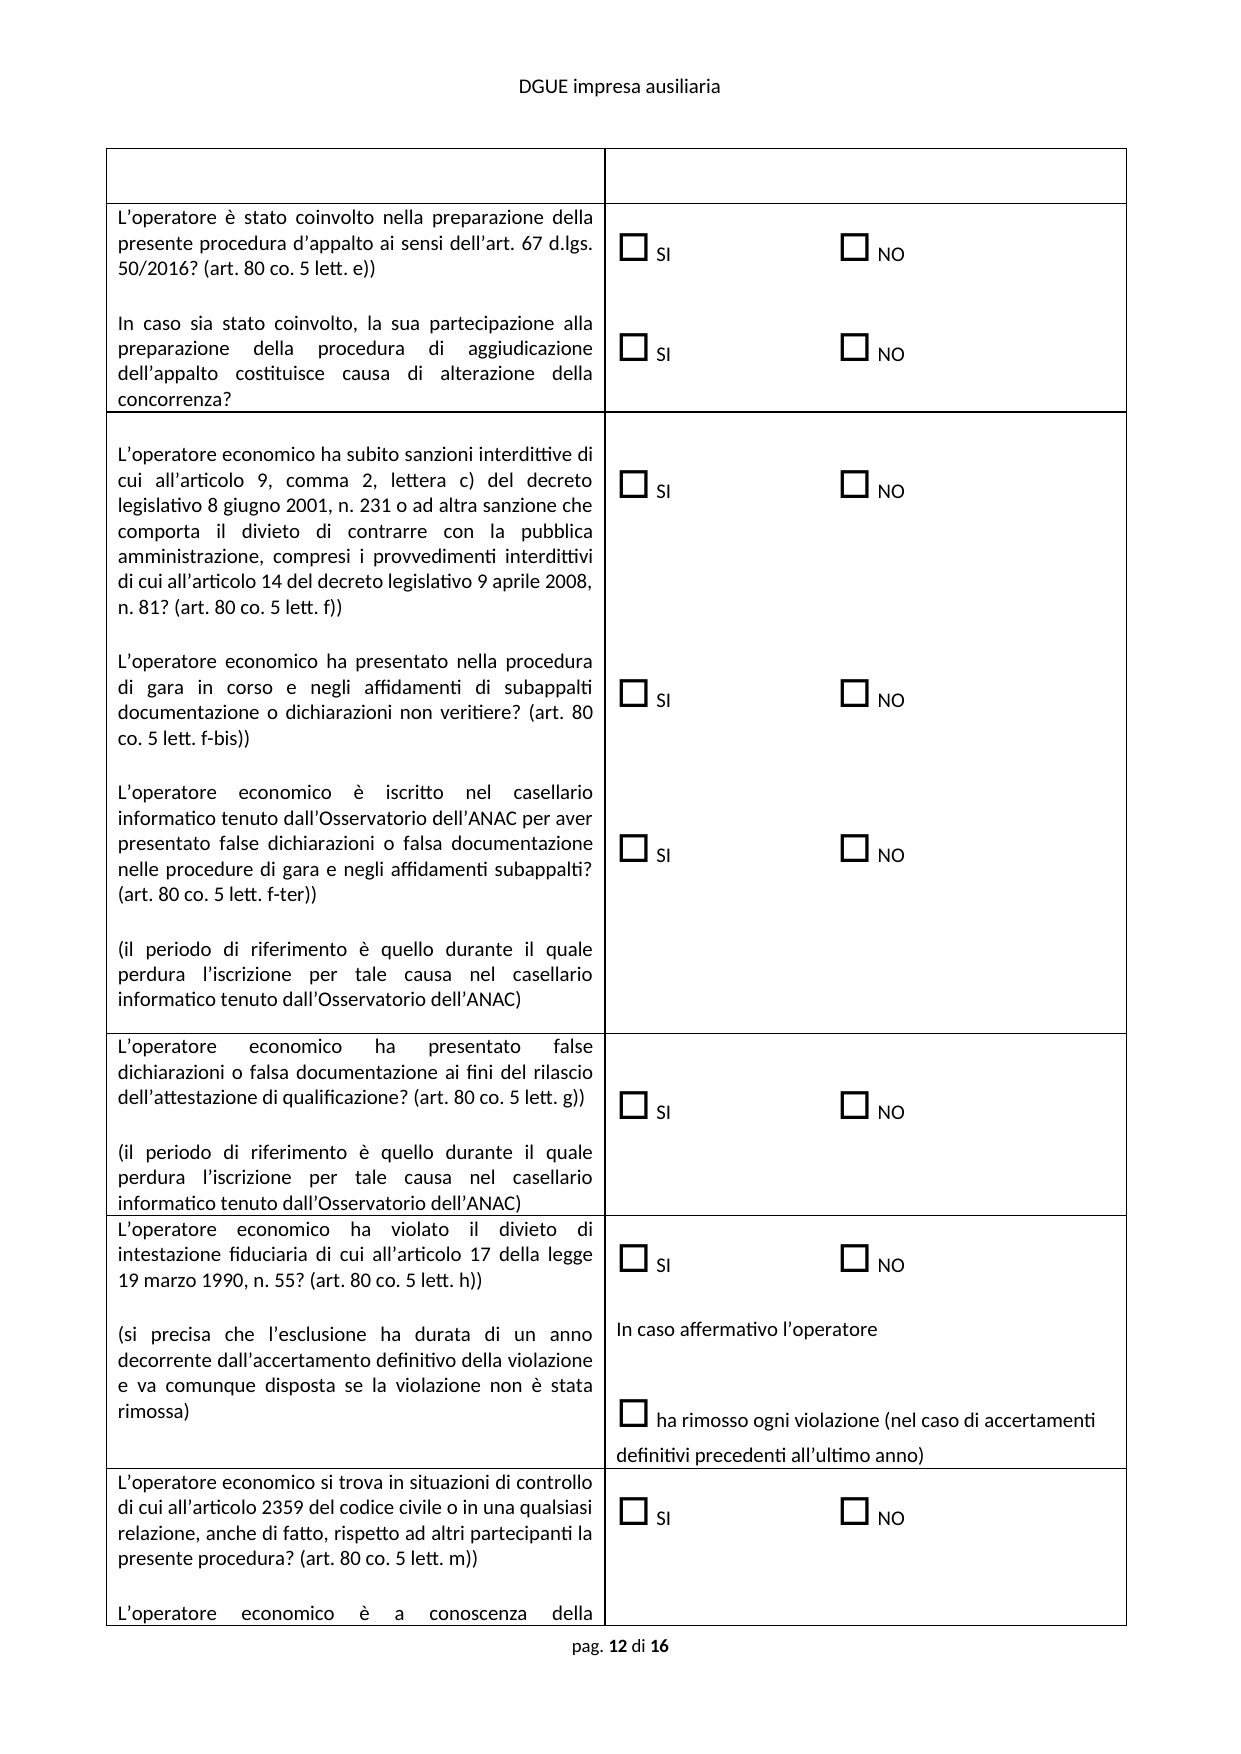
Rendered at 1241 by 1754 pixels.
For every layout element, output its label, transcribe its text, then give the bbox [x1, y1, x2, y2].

table_cell □ SI □ NO □ SI □ NO [606, 204, 1126, 411]
table_cell □ SI □ NO In caso affermativo l’operatore □ ha rimosso ogni violazione (nel caso di accertamenti definitivi precedenti all’ultimo anno) [606, 1216, 1126, 1468]
table_cell L’operatore economico ha presentato false dichiarazioni o falsa documentazione ai fini del rilascio dell’attestazione di qualificazione? (art. 80 co. 5 lett. g)) (il periodo di riferimento è quello durante il quale perdura l’iscrizione per tale causa nel casellario informatico tenuto dall’Osservatorio dell’ANAC) [107, 1034, 604, 1215]
table_cell [107, 149, 604, 203]
table_cell □ SI □ NO [606, 1034, 1126, 1215]
table_cell L’operatore è stato coinvolto nella preparazione della presente procedura d’appalto ai sensi dell’art. 67 d.lgs. 50/2016? (art. 80 co. 5 lett. e)) In caso sia stato coinvolto, la sua partecipazione alla preparazione della procedura di aggiudicazione dell’appalto costituisce causa di alterazione della concorrenza? [107, 204, 604, 411]
table_cell L’operatore economico si trova in situazioni di controllo di cui all’articolo 2359 del codice civile o in una qualsiasi relazione, anche di fatto, rispetto ad altri partecipanti la presente procedura? (art. 80 co. 5 lett. m)) L’operatore economico è a conoscenza della [107, 1469, 604, 1625]
table_cell L’operatore economico ha subito sanzioni interdittive di cui all’articolo 9, comma 2, lettera c) del decreto legislativo 8 giugno 2001, n. 231 o ad altra sanzione che comporta il divieto di contrarre con la pubblica amministrazione, compresi i provvedimenti interdittivi di cui all’articolo 14 del decreto legislativo 9 aprile 2008, n. 81? (art. 80 co. 5 lett. f)) L’operatore economico ha presentato nella procedura di gara in corso e negli affidamenti di subappalti documentazione o dichiarazioni non veritiere? (art. 80 co. 5 lett. f-bis)) L’operatore economico è iscritto nel casellario informatico tenuto dall’Osservatorio dell’ANAC per aver presentato false dichiarazioni o falsa documentazione nelle procedure di gara e negli affidamenti subappalti? (art. 80 co. 5 lett. f-ter)) (il periodo di riferimento è quello durante il quale perdura l’iscrizione per tale causa nel casellario informatico tenuto dall’Osservatorio dell’ANAC) [107, 413, 604, 1032]
table_cell □ SI □ NO □ SI □ NO □ SI □ NO [606, 413, 1126, 1032]
table_cell L’operatore economico ha violato il divieto di intestazione fiduciaria di cui all’articolo 17 della legge 19 marzo 1990, n. 55? (art. 80 co. 5 lett. h)) (si precisa che l’esclusione ha durata di un anno decorrente dall’accertamento definitivo della violazione e va comunque disposta se la violazione non è stata rimossa) [107, 1216, 604, 1468]
table_cell □ SI □ NO [606, 1469, 1126, 1625]
table_cell [606, 149, 1126, 203]
